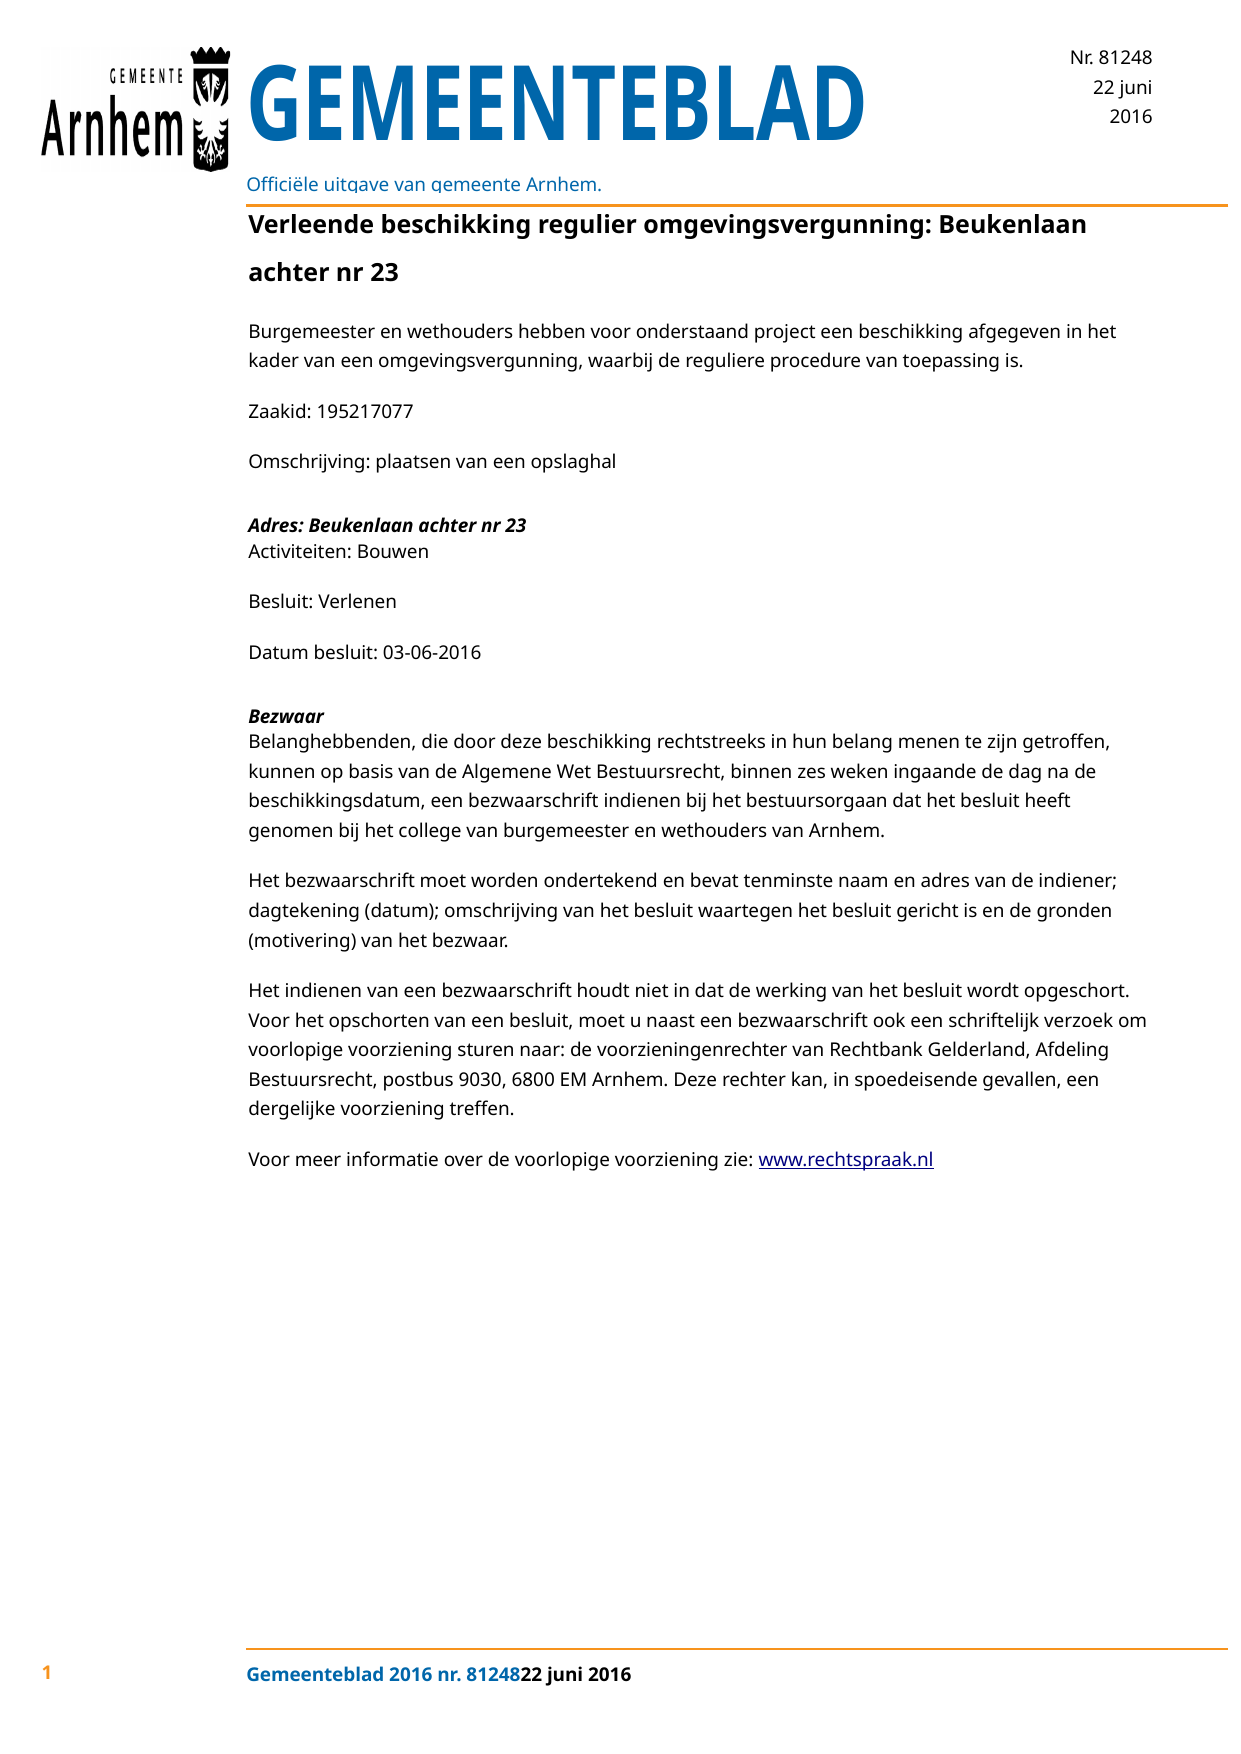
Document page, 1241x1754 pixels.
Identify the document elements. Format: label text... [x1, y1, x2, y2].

text Het indienen van een bezwaarschrift houdt niet in dat de werking van het besluit wordt opgeschort. Voor het opschorten van een besluit, moet u naast een bezwaarschrift ook een schriftelijk verzoek om voorlopige voorziening sturen naar: de voorzieningenrechter van Rechtbank Gelderland, Afdeling Bestuursrecht, postbus 9030, 6800 EM Arnhem. Deze rechter kan, in spoedeisende gevallen, een dergelijke voorziening treffen. [248, 977, 1152, 1121]
text Activiteiten: Bouwen [248, 538, 1152, 564]
picture [41, 47, 231, 172]
text Burgemeester en wethouders hebben voor onderstaand project een beschikking afgegeven in het kader van een omgevingsvergunning, waarbij de reguliere procedure van toepassing is. [248, 318, 1152, 373]
text Zaakid: 195217077 [248, 398, 1152, 424]
text Belanghebbenden, die door deze beschikking rechtstreeks in hun belang menen te zijn getroffen, kunnen op basis van de Algemene Wet Bestuursrecht, binnen zes weken ingaande de dag na de beschikkingsdatum, een bezwaarschrift indienen bij het bestuursorgaan dat het besluit heeft genomen bij het college van burgemeester en wethouders van Arnhem. [248, 728, 1152, 843]
text Datum besluit: 03-06-2016 [248, 639, 1152, 664]
text Besluit: Verlenen [248, 588, 1152, 614]
text Voor meer informatie over de voorlopige voorziening zie: www.rechtspraak.nl [248, 1146, 1152, 1172]
text Bezwaar [248, 703, 1152, 728]
text Adres: Beukenlaan achter nr 23 [248, 512, 1152, 538]
text Omschrijving: plaatsen van een opslaghal [248, 448, 1152, 474]
text Het bezwaarschrift moet worden ondertekend en bevat tenminste naam en adres van de indiener; dagtekening (datum); omschrijving van het besluit waartegen het besluit gericht is en de gronden (motivering) van het bezwaar. [248, 868, 1152, 953]
text Verleende beschikking regulier omgevingsvergunning: Beukenlaan achter nr 23 [248, 207, 1152, 288]
